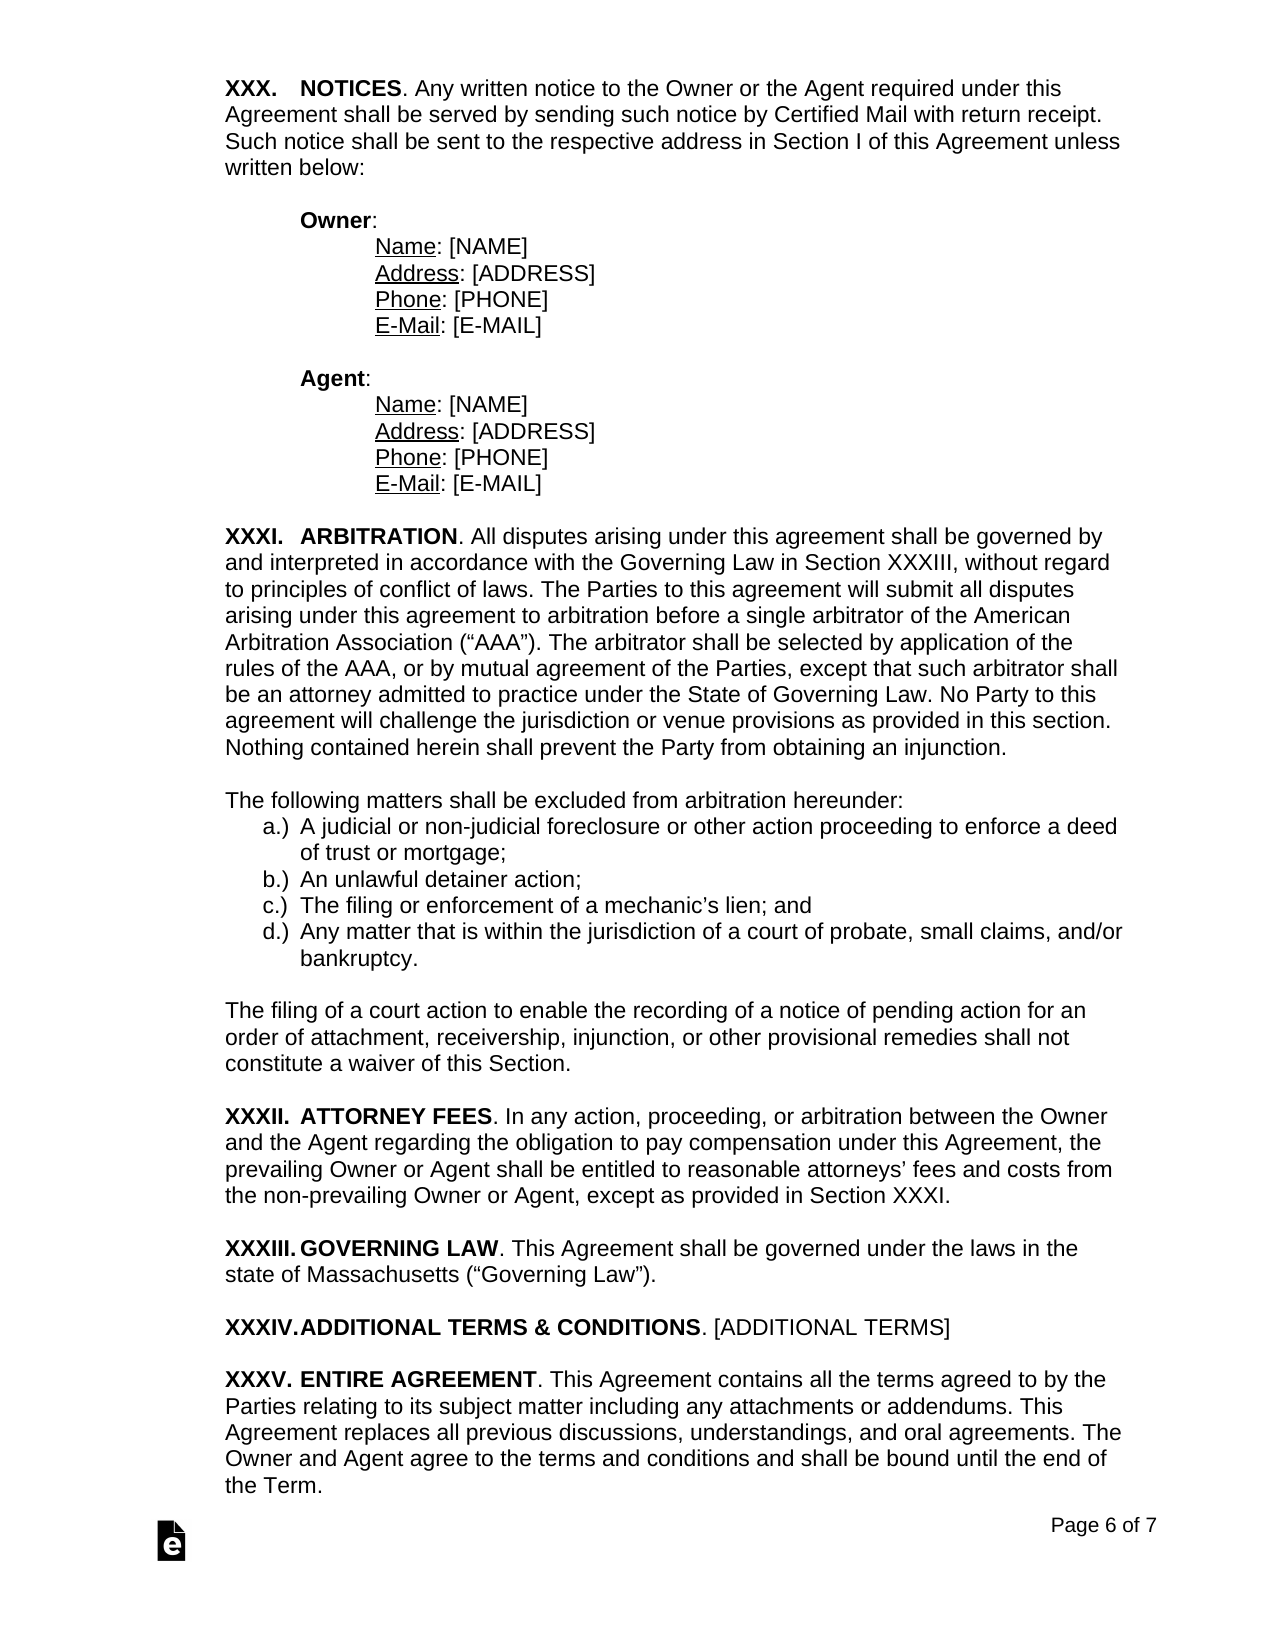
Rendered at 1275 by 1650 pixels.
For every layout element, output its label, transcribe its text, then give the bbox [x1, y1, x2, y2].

list A judicial or non-judicial foreclosure or other action proceeding to enforce a deed of trust or mortgage; [262, 813, 1125, 866]
list Phone: [PHONE] [375, 444, 1125, 470]
list ARBITRATION. All disputes arising under this agreement shall be governed by and interpreted in accordance with the Governing Law in Section XXXIII, without regard to principles of conflict of laws. The Parties to this agreement will submit all disputes arising under this agreement to arbitration before a single arbitrator of the American Arbitration Association (“AAA”). The arbitrator shall be selected by application of the rules of the AAA, or by mutual agreement of the Parties, except that such arbitrator shall be an attorney admitted to practice under the State of Governing Law. No Party to this agreement will challenge the jurisdiction or venue provisions as provided in this section. Nothing contained herein shall prevent the Party from obtaining an injunction. [225, 523, 1125, 760]
list Any matter that is within the jurisdiction of a court of probate, small claims, and/or bankruptcy. [262, 918, 1125, 971]
list The filing or enforcement of a mechanic’s lien; and [262, 892, 1125, 918]
list Agent: [300, 365, 1125, 391]
list Address: [ADDRESS] [375, 418, 1125, 444]
list The following matters shall be excluded from arbitration hereunder: [225, 787, 1125, 813]
list NOTICES. Any written notice to the Owner or the Agent required under this Agreement shall be served by sending such notice by Certified Mail with return receipt. Such notice shall be sent to the respective address in Section I of this Agreement unless written below: [225, 75, 1125, 180]
list Name: [NAME] [375, 391, 1125, 418]
list Name: [NAME] [375, 233, 1125, 259]
list Address: [ADDRESS] [375, 259, 1125, 286]
list E-Mail: [E-MAIL] [375, 470, 1125, 497]
text The filing of a court action to enable the recording of a notice of pending action for an order of attachment, receivership, injunction, or other provisional remedies shall not constitute a waiver of this Section. [225, 997, 1125, 1076]
list GOVERNING LAW. This Agreement shall be governed under the laws in the state of Massachusetts (“Governing Law”). [225, 1234, 1125, 1287]
list E-Mail: [E-MAIL] [375, 312, 1125, 338]
list An unlawful detainer action; [262, 866, 1125, 892]
list ATTORNEY FEES. In any action, proceeding, or arbitration between the Owner and the Agent regarding the obligation to pay compensation under this Agreement, the prevailing Owner or Agent shall be entitled to reasonable attorneys’ fees and costs from the non-prevailing Owner or Agent, except as provided in Section XXXI. [225, 1103, 1125, 1208]
list ADDITIONAL TERMS & CONDITIONS. [ADDITIONAL TERMS] [225, 1314, 1125, 1340]
list Owner: [300, 207, 1125, 233]
list ENTIRE AGREEMENT. This Agreement contains all the terms agreed to by the Parties relating to its subject matter including any attachments or addendums. This Agreement replaces all previous discussions, understandings, and oral agreements. The Owner and Agent agree to the terms and conditions and shall be bound until the end of the Term. [225, 1366, 1125, 1498]
list Phone: [PHONE] [375, 286, 1125, 312]
